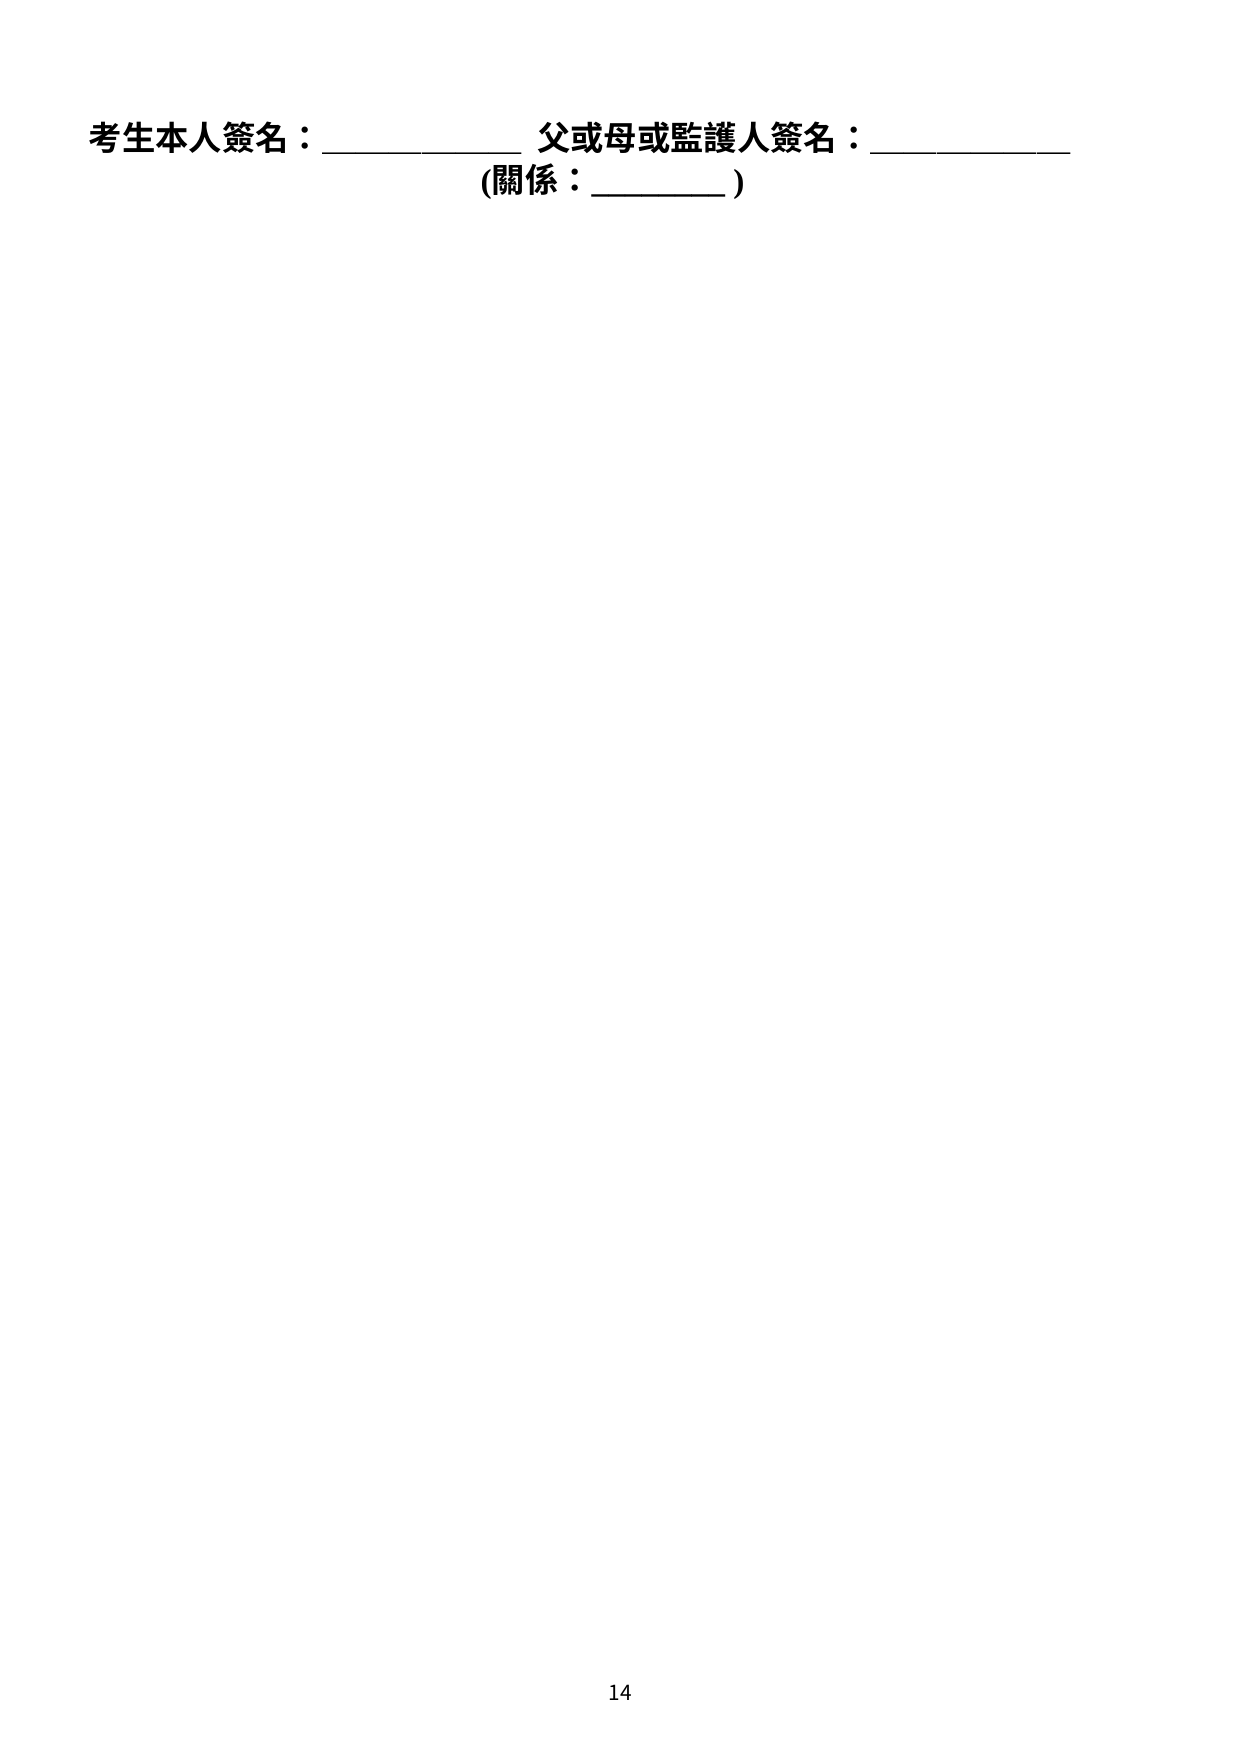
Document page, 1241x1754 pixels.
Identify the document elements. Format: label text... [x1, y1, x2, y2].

text (關係：________ ) [89, 159, 1152, 201]
text 考生本人簽名：＿＿＿＿＿＿ 父或母或監護人簽名：＿＿＿＿＿＿ [89, 117, 1152, 159]
